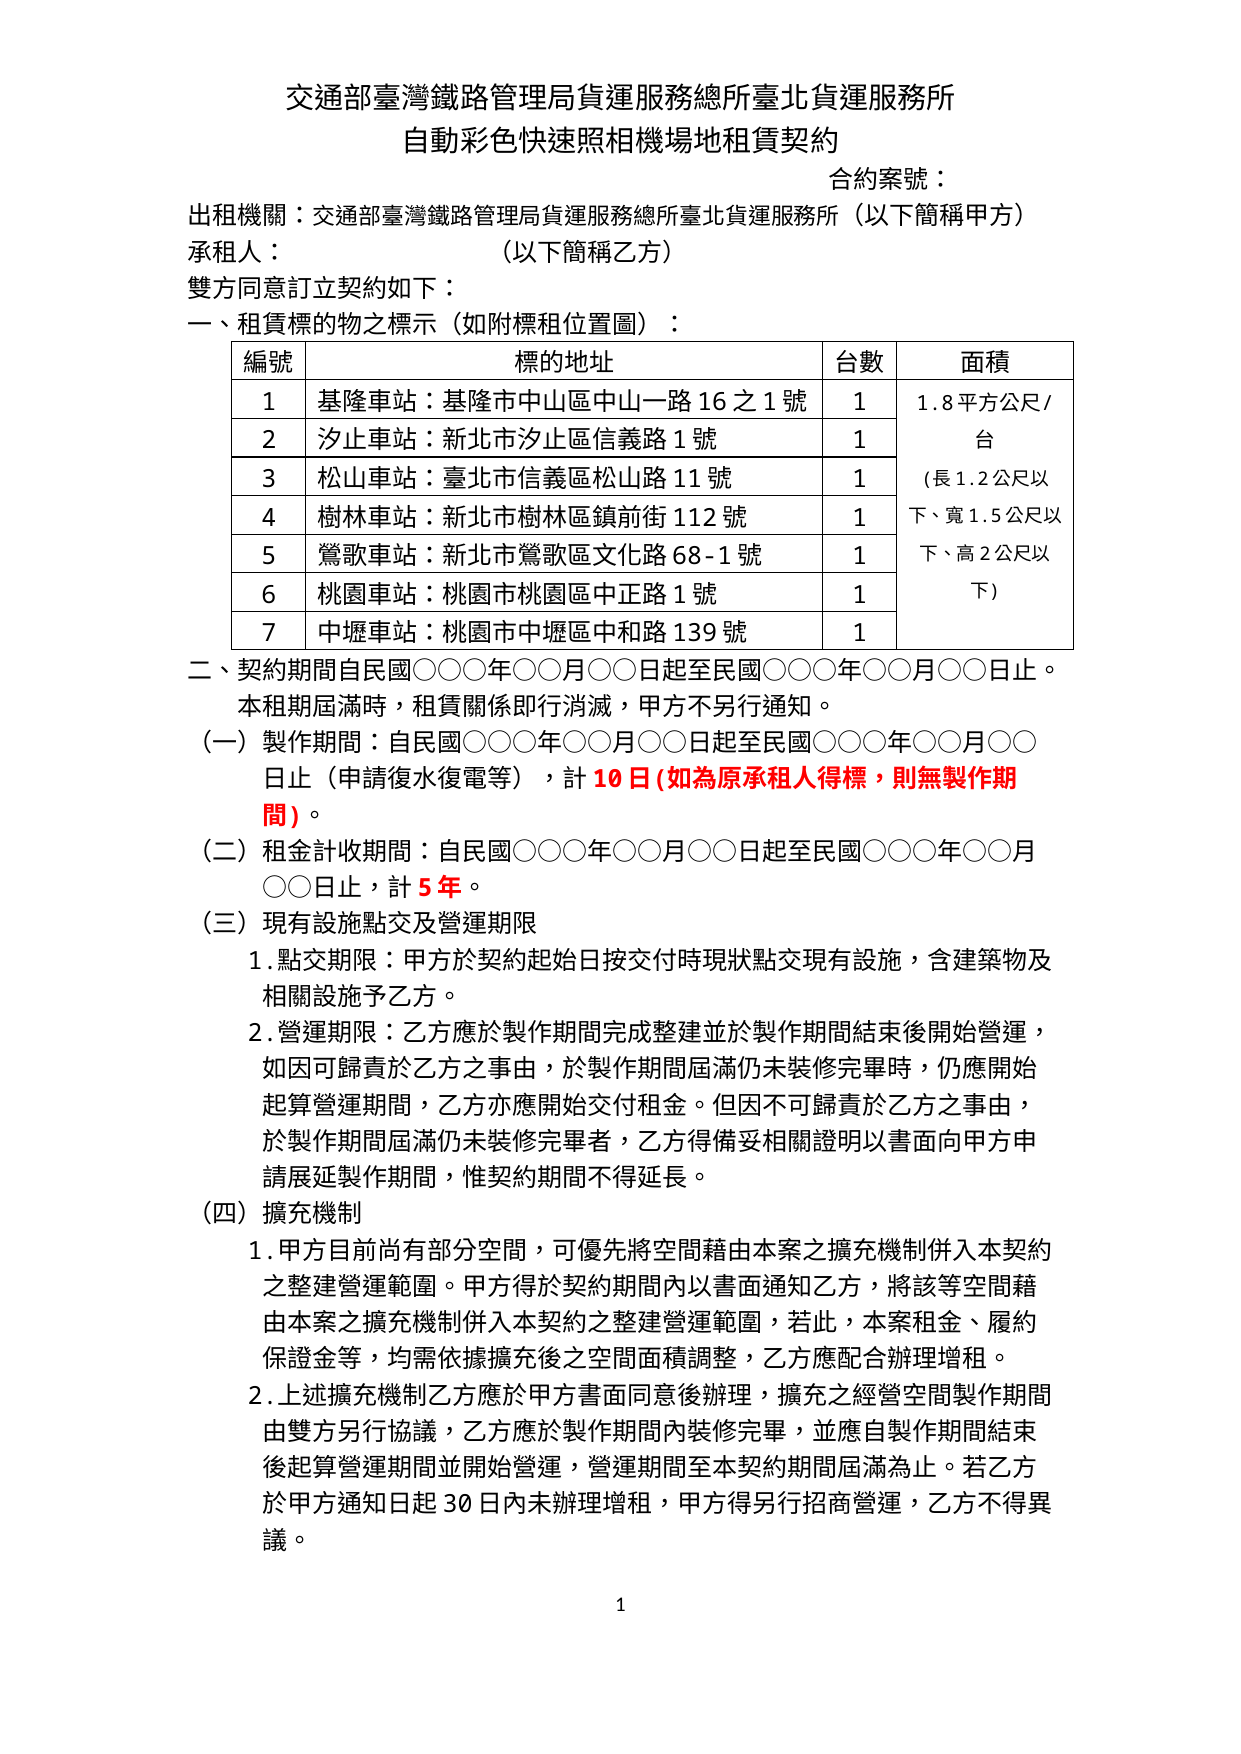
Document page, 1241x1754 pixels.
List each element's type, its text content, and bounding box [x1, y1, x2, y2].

table_cell 3 [232, 458, 305, 495]
text 承租人： （以下簡稱乙方） [187, 232, 1053, 268]
table_cell 樹林車站：新北市樹林區鎮前街112號 [306, 496, 822, 533]
table_cell 4 [232, 496, 305, 533]
table_cell 桃園車站：桃園市桃園區中正路1號 [306, 573, 822, 611]
text 出租機關：交通部臺灣鐵路管理局貨運服務總所臺北貨運服務所（以下簡稱甲方） [187, 196, 1053, 232]
text （一）製作期間：自民國○○○年○○月○○日起至民國○○○年○○月○○日止（申請復水復電等），計10日(如為原承租人得標，則無製作期間)。 [187, 723, 1053, 831]
text 一、租賃標的物之標示（如附標租位置圖）： [187, 304, 1053, 341]
table_cell 1 [823, 458, 896, 495]
table_cell 松山車站：臺北市信義區松山路11號 [306, 458, 822, 495]
text 自動彩色快速照相機場地租賃契約 [187, 117, 1053, 159]
text 2.營運期限：乙方應於製作期間完成整建並於製作期間結束後開始營運，如因可歸責於乙方之事由，於製作期間屆滿仍未裝修完畢時，仍應開始起算營運期間，乙方亦應開始交付租金。但因不可歸責於乙方之事由，於製作期間屆滿仍未裝修完畢者，乙方得備妥相關證明以書面向甲方申請展延製作期間，惟契約期間不得延長。 [187, 1013, 1053, 1194]
table_cell 1 [232, 380, 305, 418]
table_cell 1 [823, 612, 896, 649]
text 雙方同意訂立契約如下： [187, 268, 1053, 304]
table_cell 5 [232, 535, 305, 572]
text 1.點交期限：甲方於契約起始日按交付時現狀點交現有設施，含建築物及相關設施予乙方。 [187, 940, 1053, 1013]
table_header 編號 [232, 342, 305, 379]
table_cell 汐止車站：新北市汐止區信義路1號 [306, 419, 822, 456]
table_header 標的地址 [306, 342, 822, 379]
table_cell 1 [823, 419, 896, 456]
table_header 面積 [897, 342, 1073, 379]
table_cell 6 [232, 573, 305, 611]
table_cell 2 [232, 419, 305, 456]
table_cell 7 [232, 612, 305, 649]
text 2.上述擴充機制乙方應於甲方書面同意後辦理，擴充之經營空間製作期間由雙方另行協議，乙方應於製作期間內裝修完畢，並應自製作期間結束後起算營運期間並開始營運，營運期間至本契約期間屆滿為止。若乙方於甲方通知日起30日內未辦理增租，甲方得另行招商營運，乙方不得異議。 [187, 1375, 1053, 1556]
text 合約案號： [187, 159, 953, 196]
table_header 台數 [823, 342, 896, 379]
table_cell 1 [823, 535, 896, 572]
table_cell 基隆車站：基隆市中山區中山一路16之1號 [306, 380, 822, 418]
table_cell 1 [823, 496, 896, 533]
table_cell 1 [823, 573, 896, 611]
text （二）租金計收期間：自民國○○○年○○月○○日起至民國○○○年○○月○○日止，計5年。 [187, 831, 1053, 904]
table_cell 鶯歌車站：新北市鶯歌區文化路68-1號 [306, 535, 822, 572]
text 1.甲方目前尚有部分空間，可優先將空間藉由本案之擴充機制併入本契約之整建營運範圍。甲方得於契約期間內以書面通知乙方，將該等空間藉由本案之擴充機制併入本契約之整建營運範圍，若此，本案租金、履約保證金等，均需依據擴充後之空間面積調整，乙方應配合辦理增租。 [187, 1230, 1053, 1375]
text 交通部臺灣鐵路管理局貨運服務總所臺北貨運服務所 [187, 75, 1053, 117]
text （三）現有設施點交及營運期限 [187, 904, 1053, 940]
text （四）擴充機制 [187, 1194, 1053, 1230]
table_cell 中壢車站：桃園市中壢區中和路139號 [306, 612, 822, 649]
table_cell 1.8平方公尺/台 (長1.2公尺以下、寬1.5公尺以下、高2公尺以下) [897, 380, 1073, 649]
text 二、契約期間自民國○○○年○○月○○日起至民國○○○年○○月○○日止。本租期屆滿時，租賃關係即行消滅，甲方不另行通知。 [187, 650, 1053, 723]
table_cell 1 [823, 380, 896, 418]
